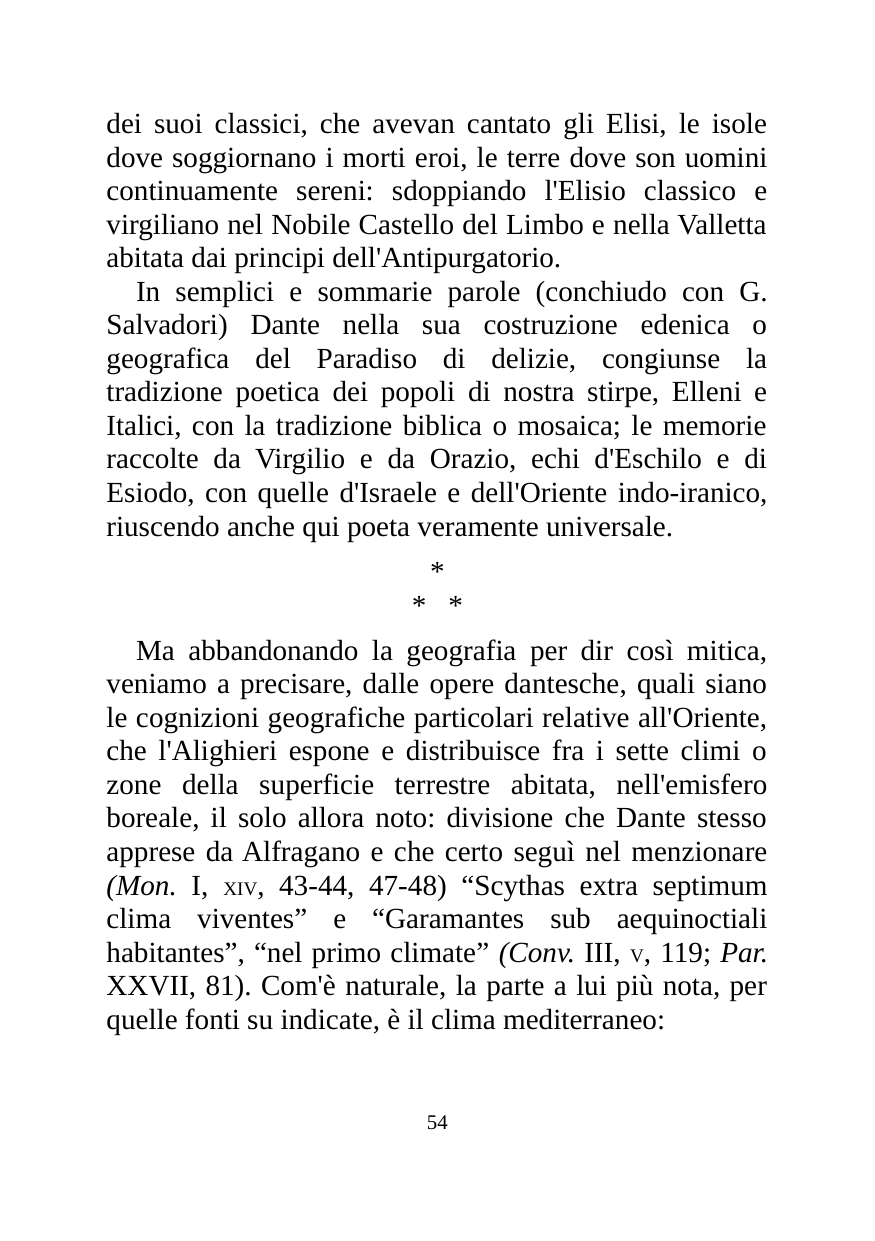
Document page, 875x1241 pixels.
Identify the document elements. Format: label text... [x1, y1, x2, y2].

text In semplici e sommarie parole (conchiudo con G. Salvadori) Dante nella sua costruzione edenica o geografica del Paradiso di delizie, congiunse la tradizione poetica dei popoli di nostra stirpe, Elleni e Italici, con la tradizione biblica o mosaica; le memorie raccolte da Virgilio e da Orazio, echi d'Eschilo e di Esiodo, con quelle d'Israele e dell'Oriente indo-iranico, riuscendo anche qui poeta veramente universale. [106, 274, 768, 542]
text dei suoi classici, che avevan cantato gli Elisi, le isole dove soggiornano i morti eroi, le terre dove son uomini continuamente sereni: sdoppiando l'Elisio classico e virgiliano nel Nobile Castello del Limbo e nella Valletta abitata dai principi dell'Antipurgatorio. [106, 106, 768, 274]
text * * * [106, 554, 768, 621]
text Ma abbandonando la geografia per dir così mitica, veniamo a precisare, dalle opere dantesche, quali siano le cognizioni geografiche particolari relative all'Oriente, che l'Alighieri espone e distribuisce fra i sette climi o zone della superficie terrestre abitata, nell'emisfero boreale, il solo allora noto: divisione che Dante stesso apprese da Alfragano e che certo seguì nel menzionare (Mon. I, xiv, 43-44, 47-48) “Scythas extra septimum clima viventes” e “Garamantes sub aequinoctiali habitantes”, “nel primo climate” (Conv. III, v, 119; Par. XXVII, 81). Com'è naturale, la parte a lui più nota, per quelle fonti su indicate, è il clima mediterraneo: [106, 633, 768, 1035]
